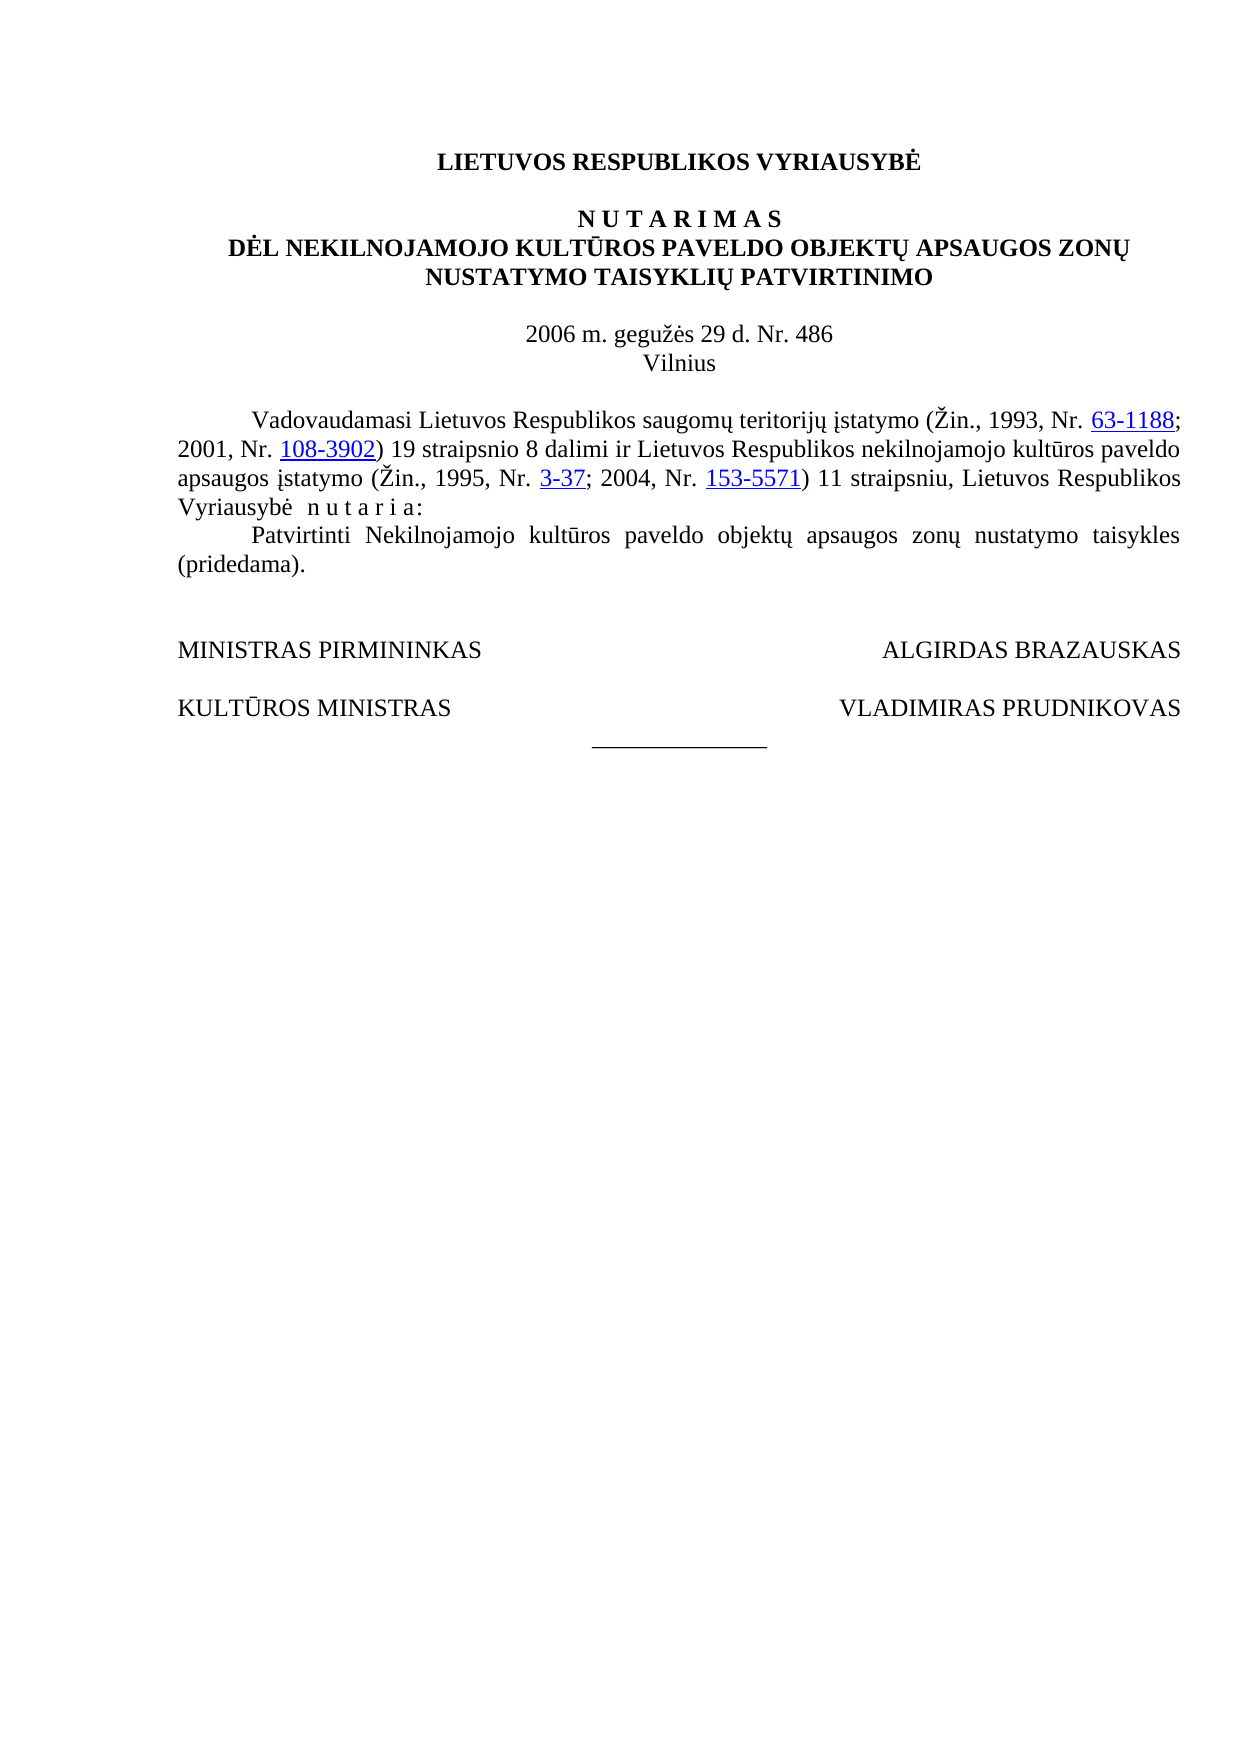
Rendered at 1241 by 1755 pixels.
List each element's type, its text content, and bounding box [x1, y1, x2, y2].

text ______________ [177, 722, 1181, 751]
text Kultūros ministras Vladimiras Prudnikovas [177, 693, 1181, 722]
text Vadovaudamasi Lietuvos Respublikos saugomų teritorijų įstatymo (Žin., 1993, Nr. 63-1188; 2001, Nr. 108-3902) 19 straipsnio 8 dalimi ir Lietuvos Respublikos nekilnojamojo kultūros paveldo apsaugos įstatymo (Žin., 1995, Nr. 3-37; 2004, Nr. 153-5571) 11 straipsniu, Lietuvos Respublikos Vyriausybė nutaria: [177, 406, 1181, 521]
text LIETUVOS RESPUBLIKOS VYRIAUSYBĖ [177, 147, 1181, 176]
text DĖL NEKILNOJAMOJO KULTŪROS PAVELDO OBJEKTŲ APSAUGOS ZONŲ NUSTATYMO TAISYKLIŲ PATVIRTINIMO [177, 233, 1181, 291]
text Ministras Pirmininkas Algirdas Brazauskas [177, 636, 1181, 664]
text Patvirtinti Nekilnojamojo kultūros paveldo objektų apsaugos zonų nustatymo taisykles (pridedama). [177, 521, 1181, 578]
text 2006 m. gegužės 29 d. Nr. 486 [177, 319, 1181, 348]
text Vilnius [177, 348, 1181, 377]
text N U T A R I M A S [177, 204, 1181, 233]
